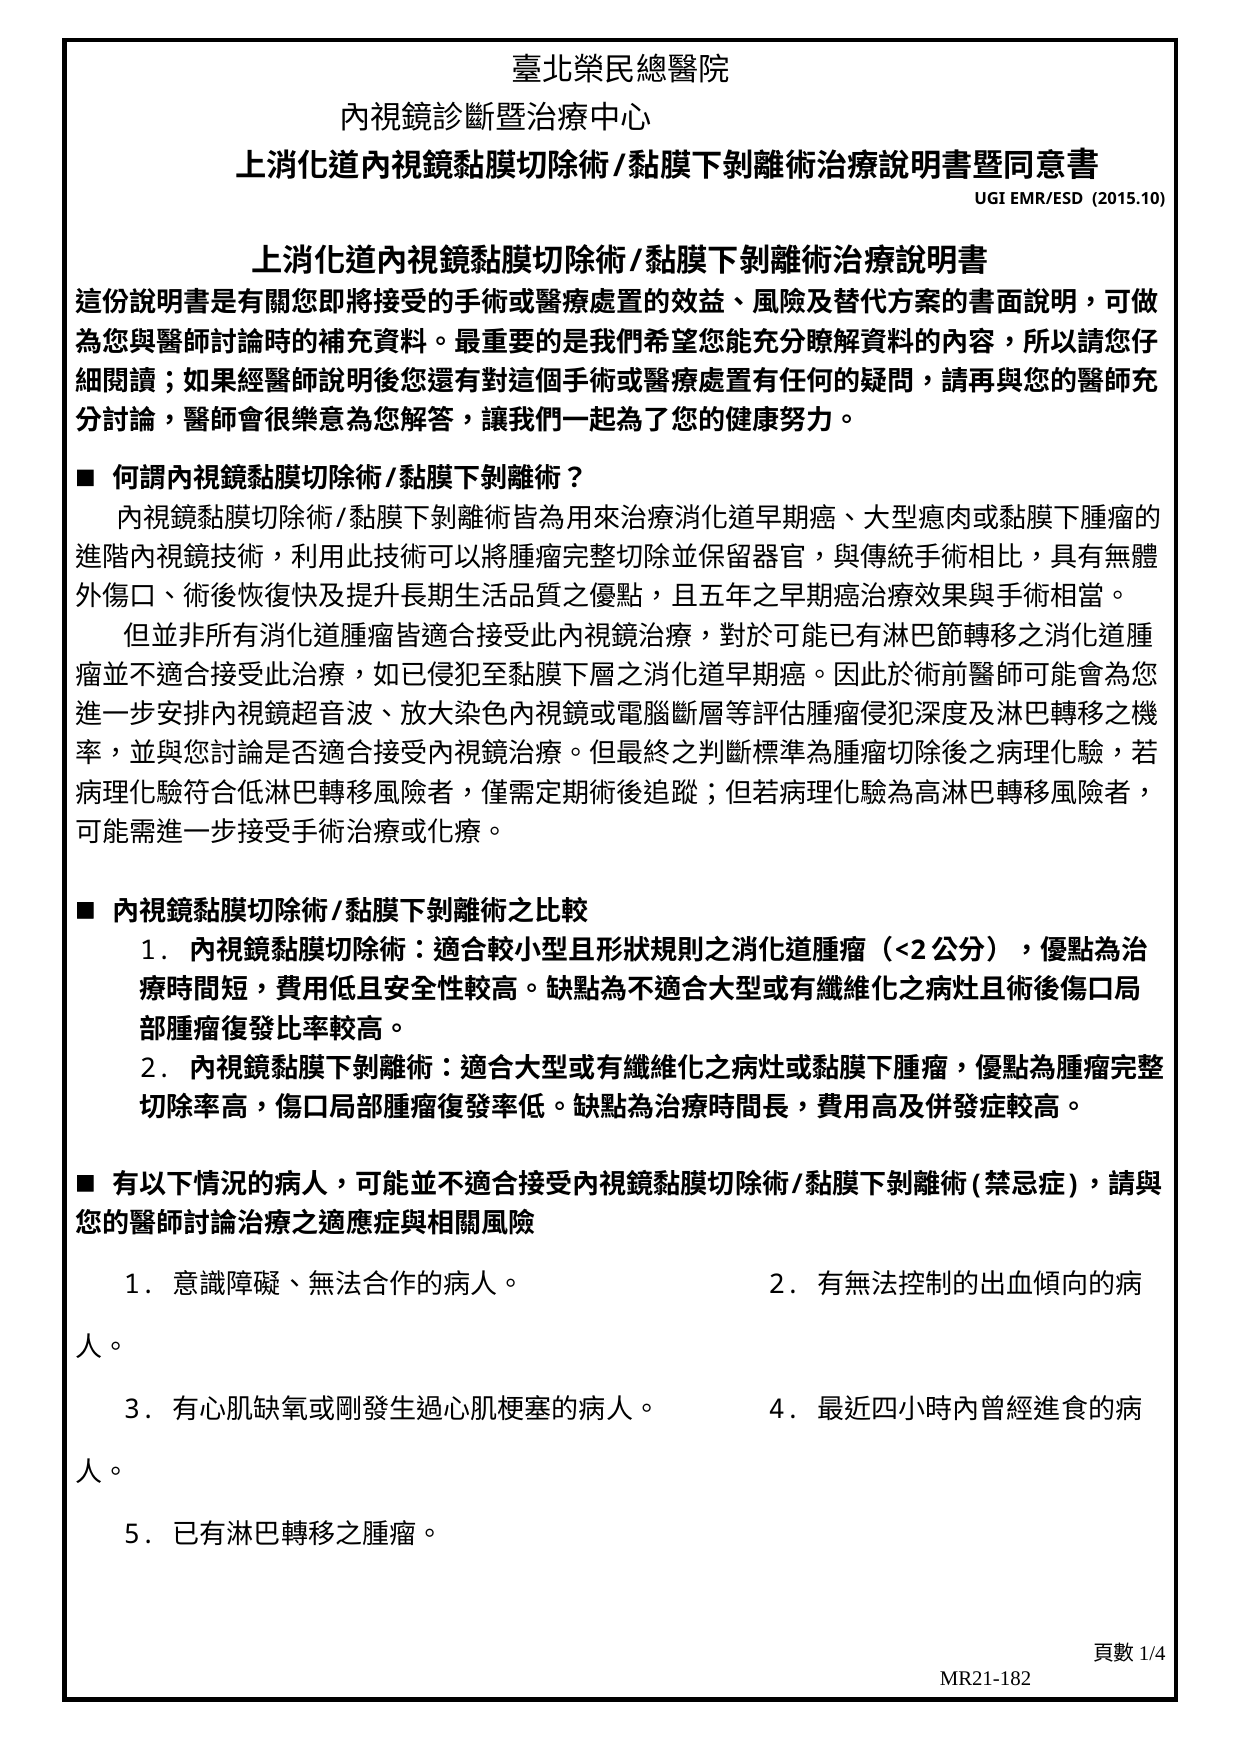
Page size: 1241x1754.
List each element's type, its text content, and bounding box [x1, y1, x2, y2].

text 內視鏡黏膜切除術/黏膜下剝離術皆為用來治療消化道早期癌、大型瘜肉或黏膜下腫瘤的進階內視鏡技術，利用此技術可以將腫瘤完整切除並保留器官，與傳統手術相比，具有無體外傷口、術後恢復快及提升長期生活品質之優點，且五年之早期癌治療效果與手術相當。 [75, 496, 1165, 613]
text 但並非所有消化道腫瘤皆適合接受此內視鏡治療，對於可能已有淋巴節轉移之消化道腫瘤並不適合接受此治療，如已侵犯至黏膜下層之消化道早期癌。因此於術前醫師可能會為您進一步安排內視鏡超音波、放大染色內視鏡或電腦斷層等評估腫瘤侵犯深度及淋巴轉移之機率，並與您討論是否適合接受內視鏡治療。但最終之判斷標準為腫瘤切除後之病理化驗，若病理化驗符合低淋巴轉移風險者，僅需定期術後追蹤；但若病理化驗為高淋巴轉移風險者，可能需進一步接受手術治療或化療。 [75, 613, 1165, 849]
text  何謂內視鏡黏膜切除術/黏膜下剝離術？ [75, 456, 1165, 496]
list 內視鏡黏膜切除術：適合較小型且形狀規則之消化道腫瘤（<2公分），優點為治療時間短，費用低且安全性較高。缺點為不適合大型或有纖維化之病灶且術後傷口局部腫瘤復發比率較高。 [139, 928, 1165, 1046]
text  內視鏡黏膜切除術/黏膜下剝離術之比較 [75, 889, 1165, 928]
text 3. 有心肌缺氧或剛發生過心肌梗塞的病人。 4. 最近四小時內曾經進食的病人。 [75, 1365, 1165, 1490]
text  有以下情況的病人，可能並不適合接受內視鏡黏膜切除術/黏膜下剝離術(禁忌症)，請與您的醫師討論治療之適應症與相關風險 [75, 1162, 1165, 1240]
list 內視鏡黏膜下剝離術：適合大型或有纖維化之病灶或黏膜下腫瘤，優點為腫瘤完整切除率高，傷口局部腫瘤復發率低。缺點為治療時間長，費用高及併發症較高。 [139, 1046, 1165, 1125]
text 5. 已有淋巴轉移之腫瘤。 [75, 1490, 1165, 1553]
text 上消化道內視鏡黏膜切除術/黏膜下剝離術治療說明書 [75, 235, 1165, 280]
text 這份說明書是有關您即將接受的手術或醫療處置的效益、風險及替代方案的書面說明，可做為您與醫師討論時的補充資料。最重要的是我們希望您能充分瞭解資料的內容，所以請您仔細閱讀；如果經醫師說明後您還有對這個手術或醫療處置有任何的疑問，請再與您的醫師充分討論，醫師會很樂意為您解答，讓我們一起為了您的健康努力。 [75, 280, 1165, 437]
text 1. 意識障礙、無法合作的病人。 2. 有無法控制的出血傾向的病人。 [75, 1240, 1165, 1365]
